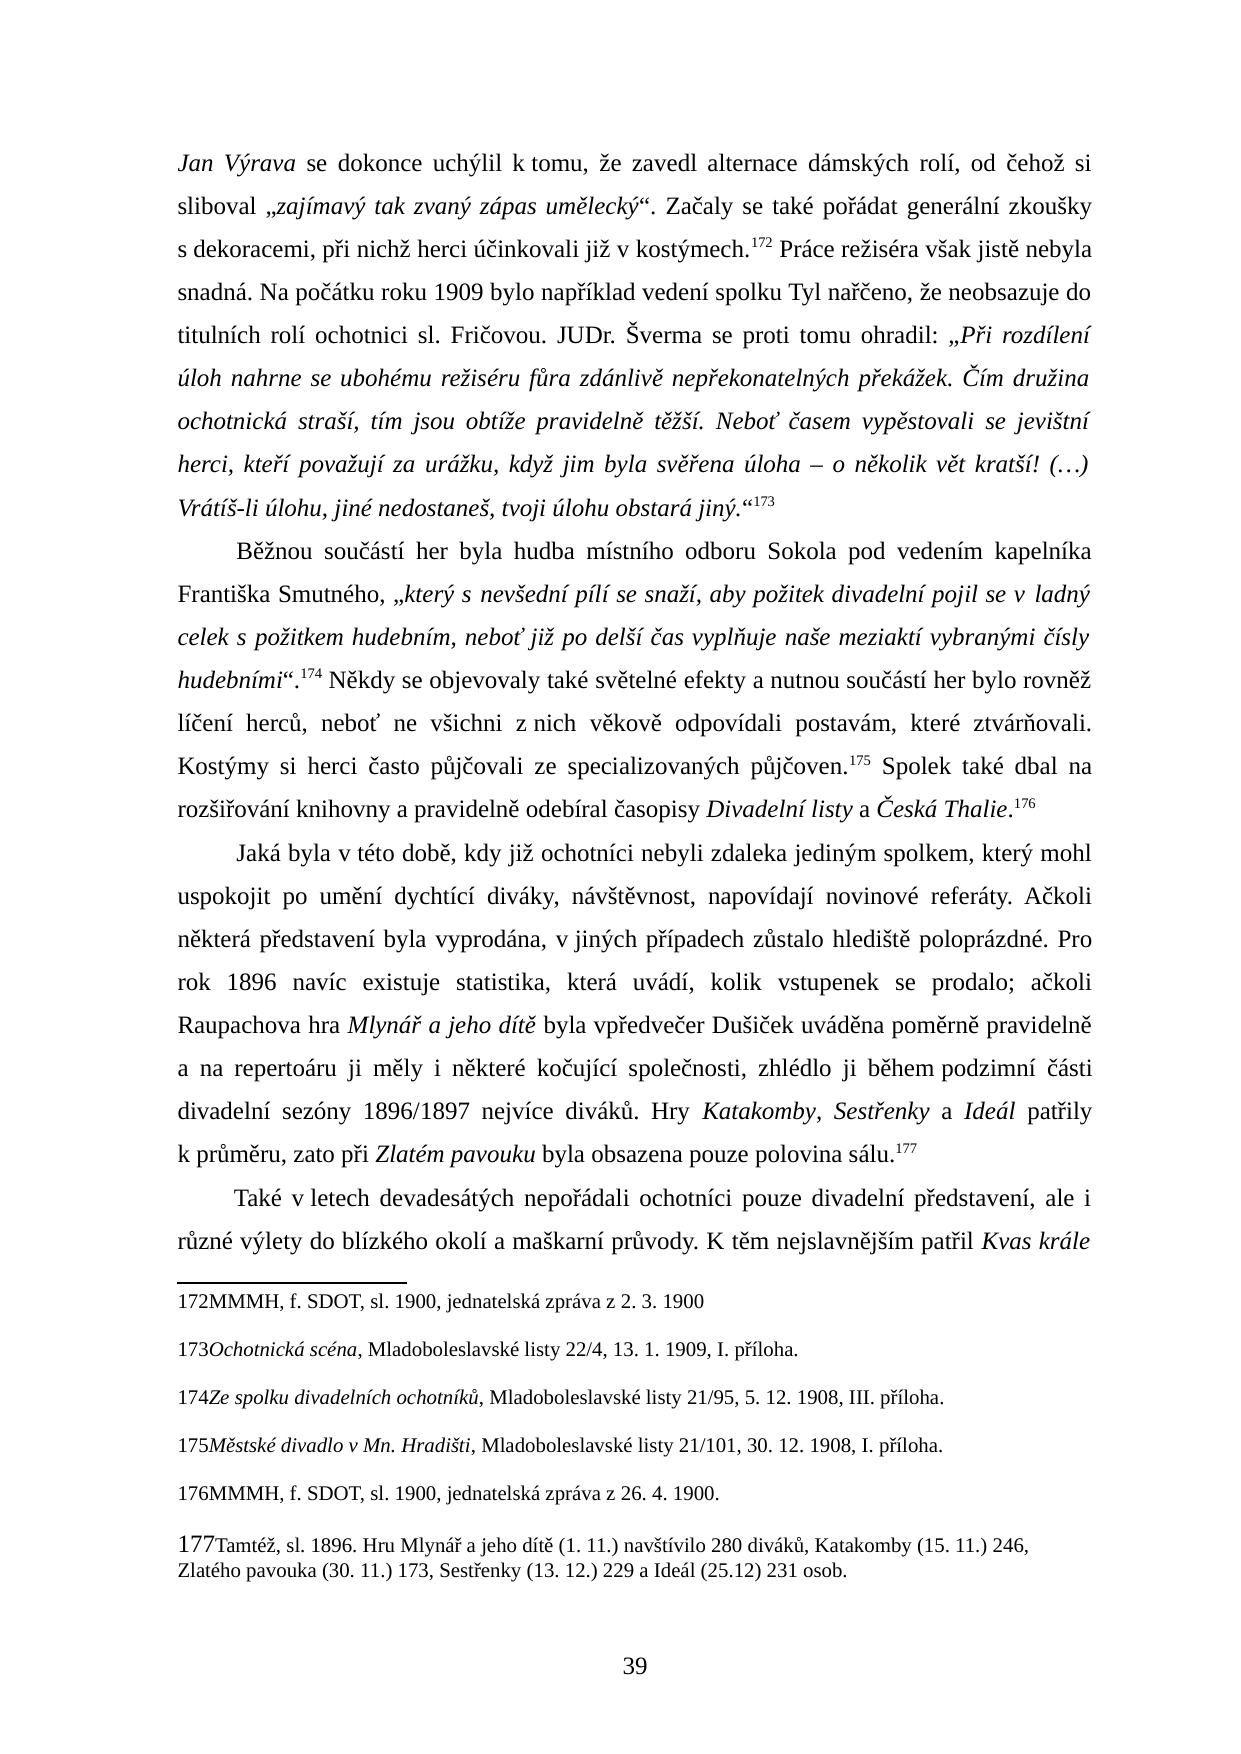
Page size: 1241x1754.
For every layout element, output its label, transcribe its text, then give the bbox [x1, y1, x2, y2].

text Městské divadlo v Mn. Hradišti, Mladoboleslavské listy 21/101, 30. 12. 1908, I. příloha. [177, 1433, 1092, 1457]
text Běžnou součástí her byla hudba místního odboru Sokola pod vedením kapelníka Františka Smutného, „který s nevšední pílí se snaží, aby požitek divadelní pojil se v ladný celek s požitkem hudebním, neboť již po delší čas vyplňuje naše meziaktí vybranými čísly hudebními“. Někdy se objevovaly také světelné efekty a nutnou součástí her bylo rovněž líčení herců, neboť ne všichni z nich věkově odpovídali postavám, které ztvárňovali. Kostýmy si herci často půjčovali ze specializovaných půjčoven. Spolek také dbal na rozšiřování knihovny a pravidelně odebíral časopisy Divadelní listy a Česká Thalie. [177, 536, 1092, 823]
text Ze spolku divadelních ochotníků, Mladoboleslavské listy 21/95, 5. 12. 1908, III. příloha. [177, 1385, 1092, 1409]
text Jaká byla v této době, kdy již ochotníci nebyli zdaleka jediným spolkem, který mohl uspokojit po umění dychtící diváky, návštěvnost, napovídají novinové referáty. Ačkoli některá představení byla vyprodána, v jiných případech zůstalo hlediště poloprázdné. Pro rok 1896 navíc existuje statistika, která uvádí, kolik vstupenek se prodalo; ačkoli Raupachova hra Mlynář a jeho dítě byla vpředvečer Dušiček uváděna poměrně pravidelně a na repertoáru ji měly i některé kočující společnosti, zhlédlo ji během podzimní části divadelní sezóny 1896/1897 nejvíce diváků. Hry Katakomby, Sestřenky a Ideál patřily k průměru, zato při Zlatém pavouku byla obsazena pouze polovina sálu. [177, 838, 1092, 1168]
text MMMH, f. SDOT, sl. 1900, jednatelská zpráva z 26. 4. 1900. [177, 1481, 1092, 1505]
text Také v letech devadesátých nepořádali ochotníci pouze divadelní představení, ale i různé výlety do blízkého okolí a maškarní průvody. K těm nejslavnějším patřil Kvas krále [177, 1183, 1092, 1254]
text MMMH, f. SDOT, sl. 1900, jednatelská zpráva z 2. 3. 1900 [177, 1289, 1092, 1313]
text Jan Výrava se dokonce uchýlil k tomu, že zavedl alternace dámských rolí, od čehož si sliboval „zajímavý tak zvaný zápas umělecký“. Začaly se také pořádat generální zkoušky s dekoracemi, při nichž herci účinkovali již v kostýmech. Práce režiséra však jistě nebyla snadná. Na počátku roku 1909 bylo například vedení spolku Tyl nařčeno, že neobsazuje do titulních rolí ochotnici sl. Fričovou. JUDr. Šverma se proti tomu ohradil: „Při rozdílení úloh nahrne se ubohému režiséru fůra zdánlivě nepřekonatelných překážek. Čím družina ochotnická straší, tím jsou obtíže pravidelně těžší. Neboť časem vypěstovali se jevištní herci, kteří považují za urážku, když jim byla svěřena úloha – o několik vět kratší! (…) Vrátíš-li úlohu, jiné nedostaneš, tvoji úlohu obstará jiný.“ [177, 148, 1092, 521]
text Ochotnická scéna, Mladoboleslavské listy 22/4, 13. 1. 1909, I. příloha. [177, 1337, 1092, 1361]
text Tamtéž, sl. 1896. Hru Mlynář a jeho dítě (1. 11.) navštívilo 280 diváků, Katakomby (15. 11.) 246, Zlatého pavouka (30. 11.) 173, Sestřenky (13. 12.) 229 a Ideál (25.12) 231 osob. [177, 1529, 1092, 1582]
